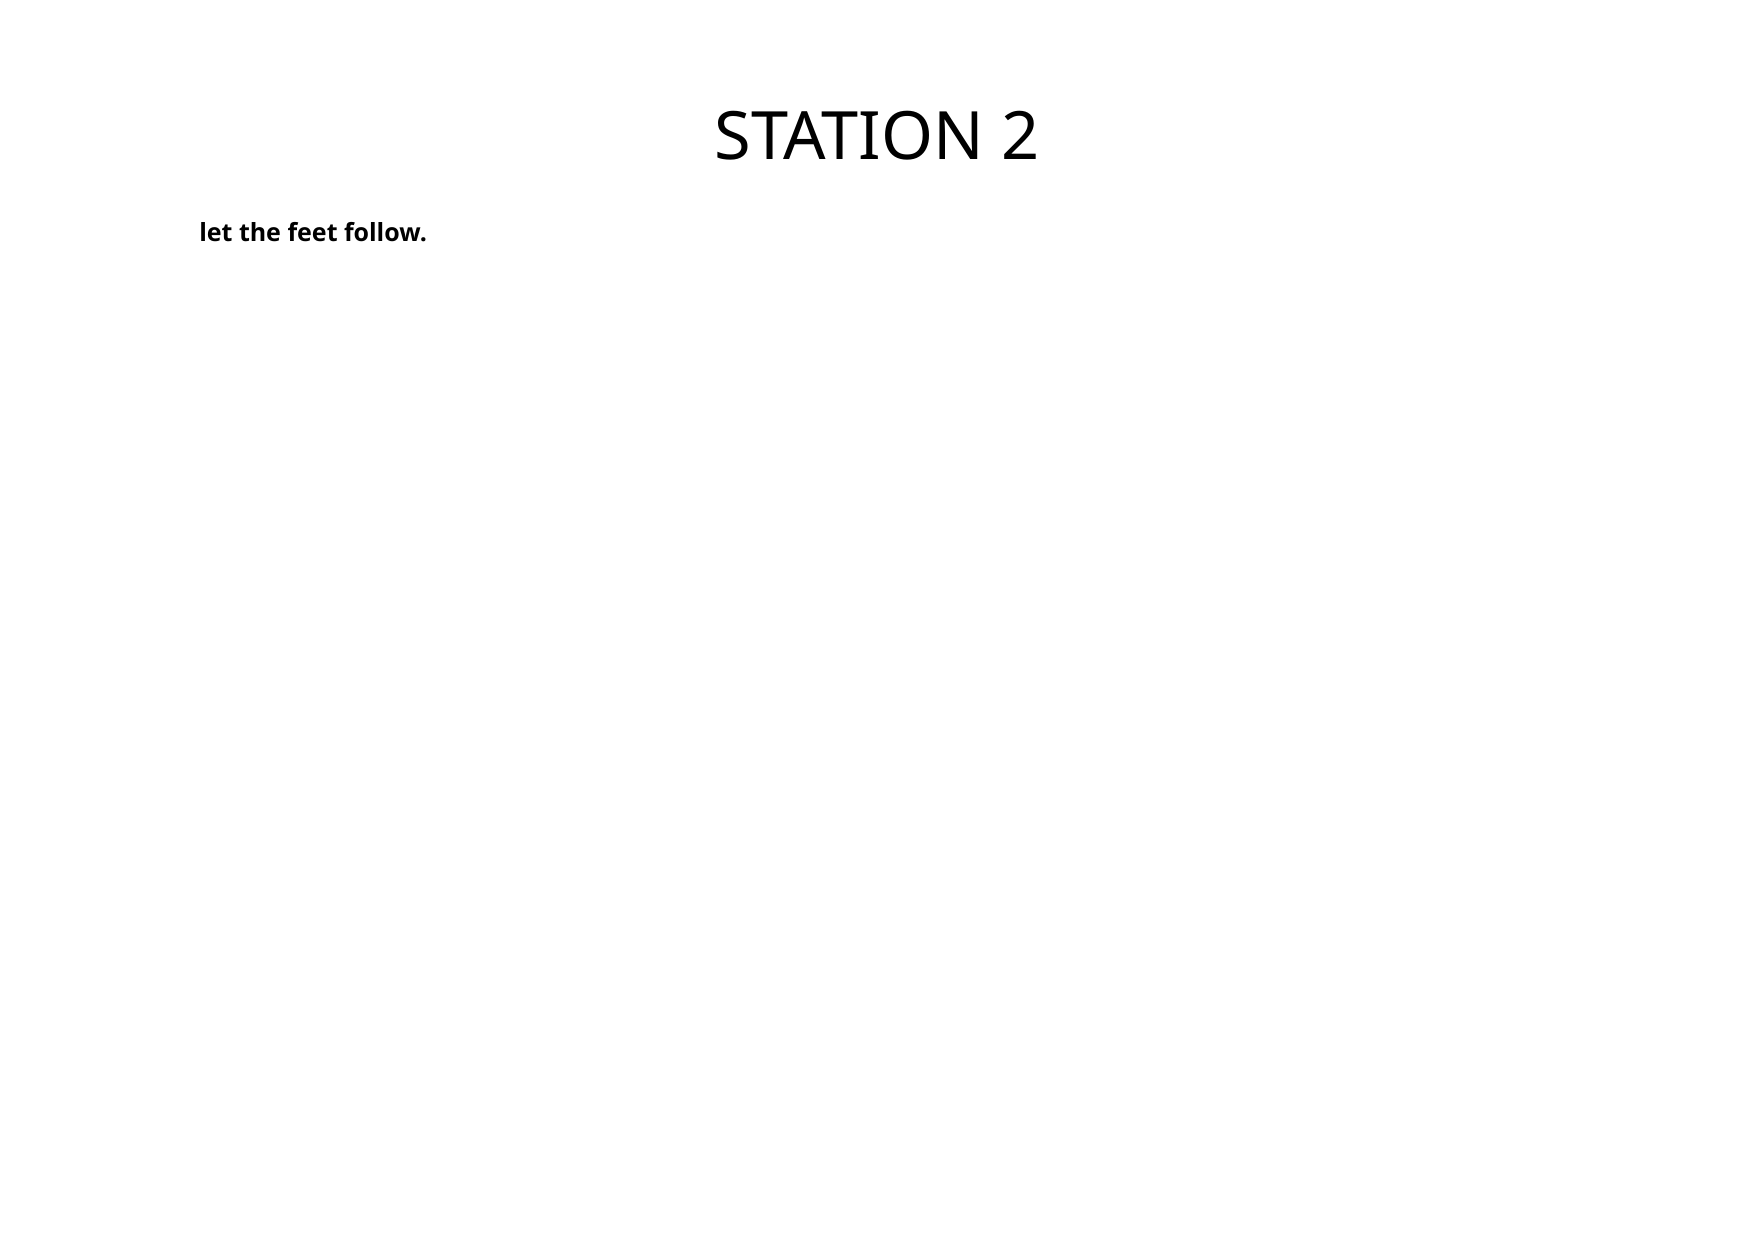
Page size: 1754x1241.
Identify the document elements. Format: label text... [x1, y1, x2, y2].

table_cell let the feet follow. [118, 209, 877, 255]
table_cell [877, 209, 1636, 255]
